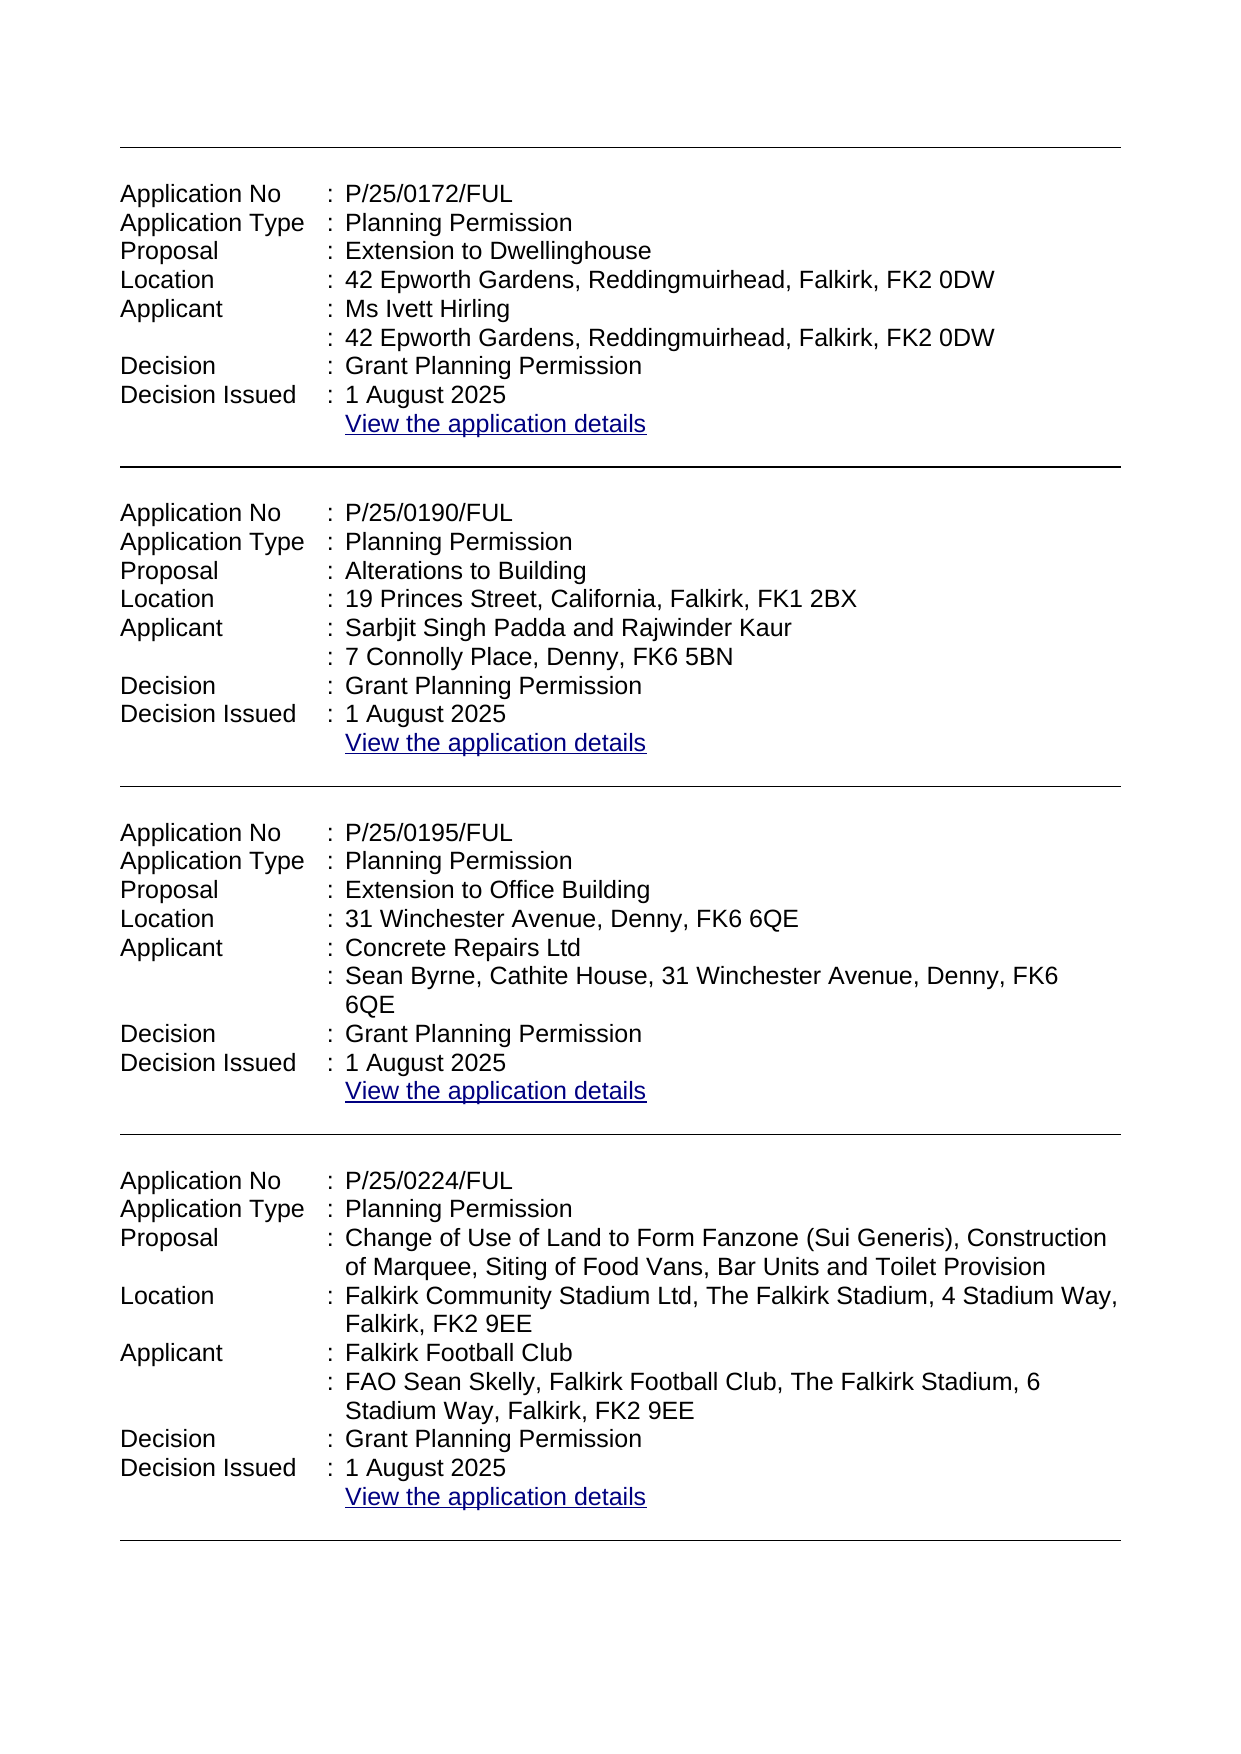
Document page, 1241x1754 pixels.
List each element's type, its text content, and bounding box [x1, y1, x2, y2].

text : 42 Epworth Gardens, Reddingmuirhead, Falkirk, FK2 0DW [120, 323, 1121, 351]
text Application No : P/25/0195/FUL [120, 818, 1121, 846]
text View the application details [120, 1076, 1121, 1105]
text : Sean Byrne, Cathite House, 31 Winchester Avenue, Denny, FK6 [120, 961, 1121, 990]
text Application No : P/25/0224/FUL [120, 1166, 1121, 1194]
text Decision : Grant Planning Permission [120, 1019, 1121, 1048]
text Applicant : Ms Ivett Hirling [120, 294, 1121, 323]
text Application Type : Planning Permission [120, 1194, 1121, 1223]
text 6QE [120, 990, 1121, 1019]
text : 7 Connolly Place, Denny, FK6 5BN [120, 642, 1121, 671]
text Location : 31 Winchester Avenue, Denny, FK6 6QE [120, 904, 1121, 933]
text Decision : Grant Planning Permission [120, 1424, 1121, 1453]
text Application Type : Planning Permission [120, 846, 1121, 875]
text Decision : Grant Planning Permission [120, 671, 1121, 699]
text Application No : P/25/0172/FUL [120, 179, 1121, 208]
text Decision : Grant Planning Permission [120, 351, 1121, 380]
text Application Type : Planning Permission [120, 208, 1121, 236]
text Applicant : Sarbjit Singh Padda and Rajwinder Kaur [120, 613, 1121, 642]
text : FAO Sean Skelly, Falkirk Football Club, The Falkirk Stadium, 6 [120, 1367, 1121, 1396]
text Applicant : Concrete Repairs Ltd [120, 933, 1121, 961]
text Location : 19 Princes Street, California, Falkirk, FK1 2BX [120, 584, 1121, 613]
text View the application details [120, 409, 1121, 438]
text Application Type : Planning Permission [120, 527, 1121, 556]
text Falkirk, FK2 9EE [120, 1309, 1121, 1338]
text View the application details [120, 1482, 1121, 1511]
text View the application details [120, 728, 1121, 757]
text Applicant : Falkirk Football Club [120, 1338, 1121, 1367]
text Proposal : Extension to Dwellinghouse [120, 236, 1121, 265]
text Decision Issued : 1 August 2025 [120, 1453, 1121, 1482]
text of Marquee, Siting of Food Vans, Bar Units and Toilet Provision [120, 1252, 1121, 1281]
text Application No : P/25/0190/FUL [120, 498, 1121, 527]
text Proposal : Change of Use of Land to Form Fanzone (Sui Generis), Construction [120, 1223, 1121, 1252]
text Proposal : Alterations to Building [120, 556, 1121, 584]
text Proposal : Extension to Office Building [120, 875, 1121, 904]
text Location : 42 Epworth Gardens, Reddingmuirhead, Falkirk, FK2 0DW [120, 265, 1121, 294]
text Decision Issued : 1 August 2025 [120, 699, 1121, 728]
text Stadium Way, Falkirk, FK2 9EE [120, 1396, 1121, 1424]
text Decision Issued : 1 August 2025 [120, 1048, 1121, 1076]
text Decision Issued : 1 August 2025 [120, 380, 1121, 409]
text Location : Falkirk Community Stadium Ltd, The Falkirk Stadium, 4 Stadium Way, [120, 1281, 1121, 1309]
